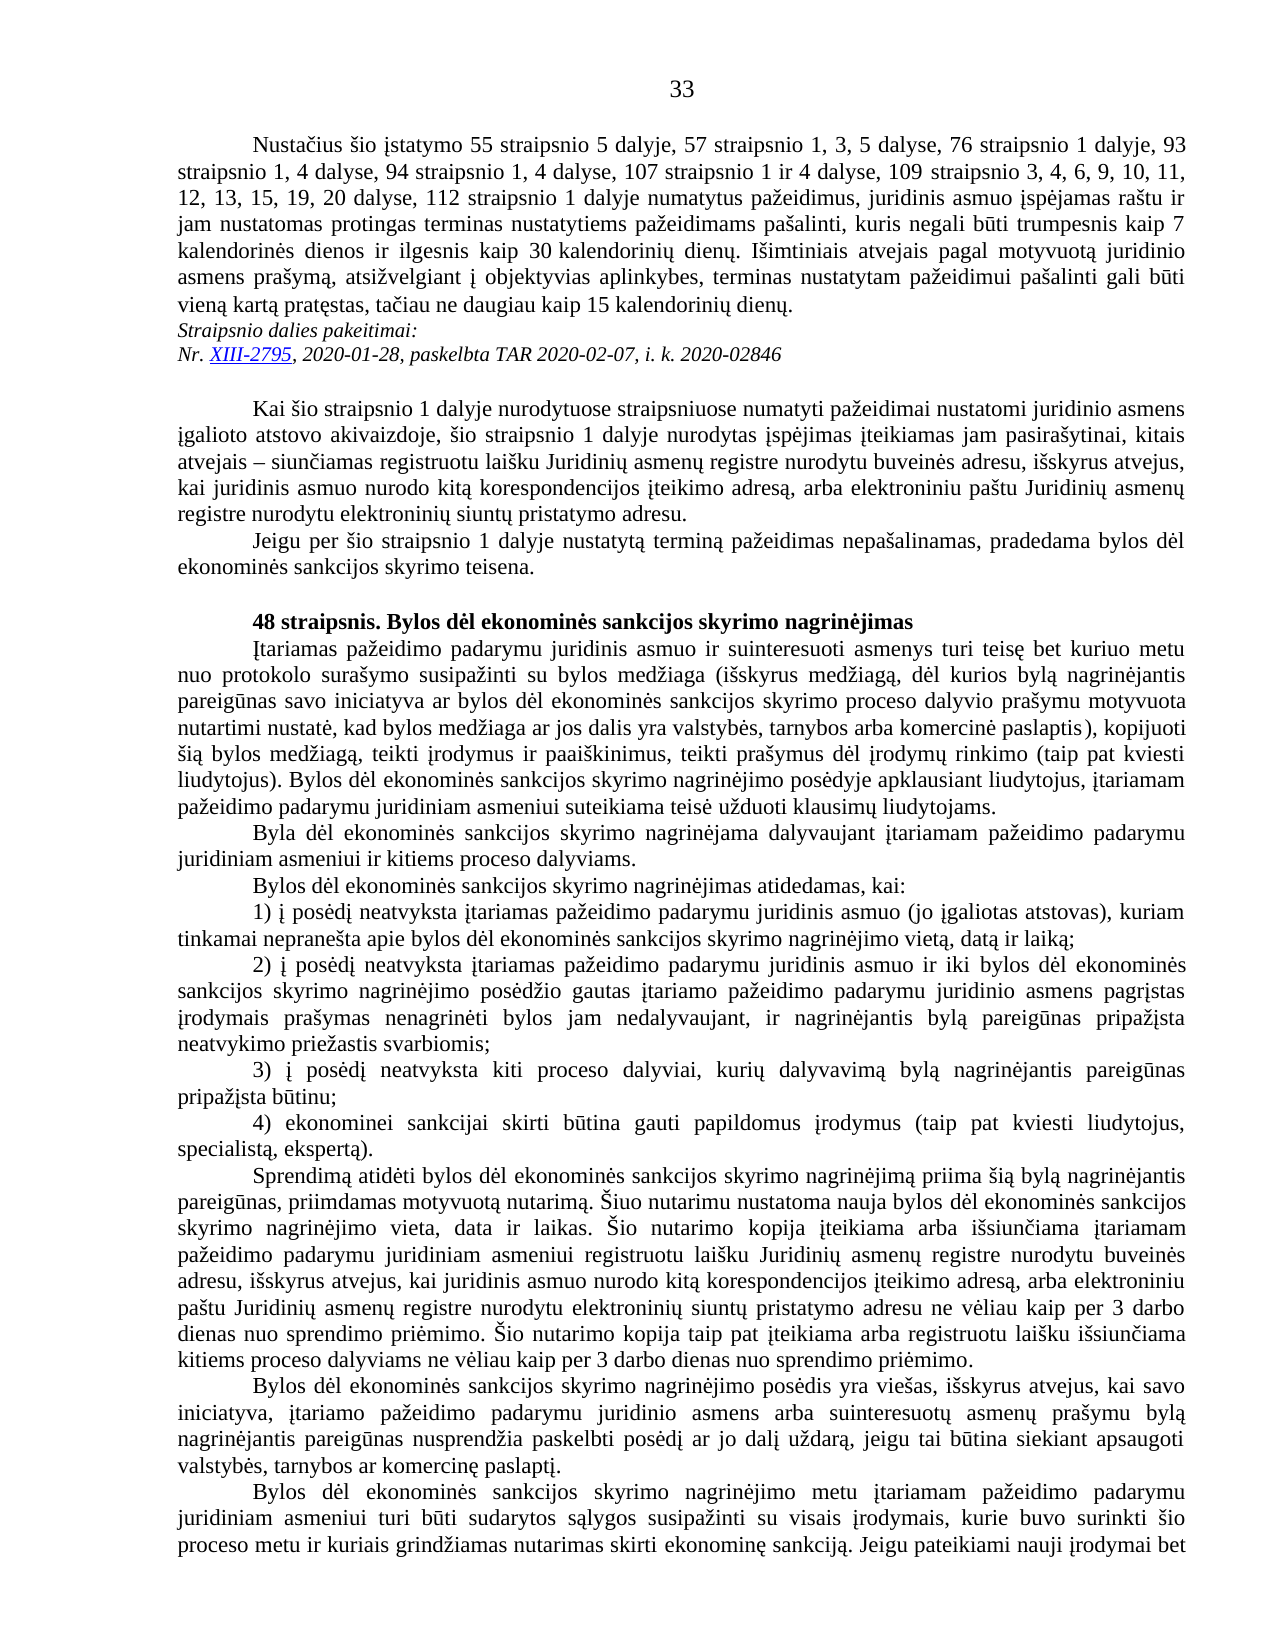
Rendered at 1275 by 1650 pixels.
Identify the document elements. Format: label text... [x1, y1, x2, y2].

text Bylos dėl ekonominės sankcijos skyrimo nagrinėjimo metu įtariamam pažeidimo padarymu juridiniam asmeniui turi būti sudarytos sąlygos susipažinti su visais įrodymais, kurie buvo surinkti šio proceso metu ir kuriais grindžiamas nutarimas skirti ekonominę sankciją. Jeigu pateikiami nauji įrodymai bet [177, 1478, 1186, 1557]
text 4) ekonominei sankcijai skirti būtina gauti papildomus įrodymus (taip pat kviesti liudytojus, specialistą, ekspertą). [177, 1109, 1186, 1162]
text Byla dėl ekonominės sankcijos skyrimo nagrinėjama dalyvaujant įtariamam pažeidimo padarymu juridiniam asmeniui ir kitiems proceso dalyviams. [177, 819, 1186, 872]
text 1) į posėdį neatvyksta įtariamas pažeidimo padarymu juridinis asmuo (jo įgaliotas atstovas), kuriam tinkamai nepranešta apie bylos dėl ekonominės sankcijos skyrimo nagrinėjimo vietą, datą ir laiką; [177, 898, 1186, 951]
text Jeigu per šio straipsnio 1 dalyje nustatytą terminą pažeidimas nepašalinamas, pradedama bylos dėl ekonominės sankcijos skyrimo teisena. [177, 527, 1186, 579]
text Straipsnio dalies pakeitimai: [177, 318, 1186, 342]
text Bylos dėl ekonominės sankcijos skyrimo nagrinėjimas atidedamas, kai: [177, 872, 1186, 898]
text Įtariamas pažeidimo padarymu juridinis asmuo ir suinteresuoti asmenys turi teisę bet kuriuo metu nuo protokolo surašymo susipažinti su bylos medžiaga (išskyrus medžiagą, dėl kurios bylą nagrinėjantis pareigūnas savo iniciatyva ar bylos dėl ekonominės sankcijos skyrimo proceso dalyvio prašymu motyvuota nutartimi nustatė, kad bylos medžiaga ar jos dalis yra valstybės, tarnybos arba komercinė paslaptis), kopijuoti šią bylos medžiagą, teikti įrodymus ir paaiškinimus, teikti prašymus dėl įrodymų rinkimo (taip pat kviesti liudytojus). Bylos dėl ekonominės sankcijos skyrimo nagrinėjimo posėdyje apklausiant liudytojus, įtariamam pažeidimo padarymu juridiniam asmeniui suteikiama teisė užduoti klausimų liudytojams. [177, 635, 1186, 819]
text 48 straipsnis. Bylos dėl ekonominės sankcijos skyrimo nagrinėjimas [177, 608, 1186, 635]
text Nustačius šio įstatymo 55 straipsnio 5 dalyje, 57 straipsnio 1, 3, 5 dalyse, 76 straipsnio 1 dalyje, 93 straipsnio 1, 4 dalyse, 94 straipsnio 1, 4 dalyse, 107 straipsnio 1 ir 4 dalyse, 109 straipsnio 3, 4, 6, 9, 10, 11, 12, 13, 15, 19, 20 dalyse, 112 straipsnio 1 dalyje numatytus pažeidimus, juridinis asmuo įspėjamas raštu ir jam nustatomas protingas terminas nustatytiems pažeidimams pašalinti, kuris negali būti trumpesnis kaip 7 kalendorinės dienos ir ilgesnis kaip 30 kalendorinių dienų. Išimtiniais atvejais pagal motyvuotą juridinio asmens prašymą, atsižvelgiant į objektyvias aplinkybes, terminas nustatytam pažeidimui pašalinti gali būti vieną kartą pratęstas, tačiau ne daugiau kaip 15 kalendorinių dienų. [177, 131, 1186, 318]
text Sprendimą atidėti bylos dėl ekonominės sankcijos skyrimo nagrinėjimą priima šią bylą nagrinėjantis pareigūnas, priimdamas motyvuotą nutarimą. Šiuo nutarimu nustatoma nauja bylos dėl ekonominės sankcijos skyrimo nagrinėjimo vieta, data ir laikas. Šio nutarimo kopija įteikiama arba išsiunčiama įtariamam pažeidimo padarymu juridiniam asmeniui registruotu laišku Juridinių asmenų registre nurodytu buveinės adresu, išskyrus atvejus, kai juridinis asmuo nurodo kitą korespondencijos įteikimo adresą, arba elektroniniu paštu Juridinių asmenų registre nurodytu elektroninių siuntų pristatymo adresu ne vėliau kaip per 3 darbo dienas nuo sprendimo priėmimo. Šio nutarimo kopija taip pat įteikiama arba registruotu laišku išsiunčiama kitiems proceso dalyviams ne vėliau kaip per 3 darbo dienas nuo sprendimo priėmimo. [177, 1162, 1186, 1373]
text 2) į posėdį neatvyksta įtariamas pažeidimo padarymu juridinis asmuo ir iki bylos dėl ekonominės sankcijos skyrimo nagrinėjimo posėdžio gautas įtariamo pažeidimo padarymu juridinio asmens pagrįstas įrodymais prašymas nenagrinėti bylos jam nedalyvaujant, ir nagrinėjantis bylą pareigūnas pripažįsta neatvykimo priežastis svarbiomis; [177, 951, 1186, 1056]
text Kai šio straipsnio 1 dalyje nurodytuose straipsniuose numatyti pažeidimai nustatomi juridinio asmens įgalioto atstovo akivaizdoje, šio straipsnio 1 dalyje nurodytas įspėjimas įteikiamas jam pasirašytinai, kitais atvejais – siunčiamas registruotu laišku Juridinių asmenų registre nurodytu buveinės adresu, išskyrus atvejus, kai juridinis asmuo nurodo kitą korespondencijos įteikimo adresą, arba elektroniniu paštu Juridinių asmenų registre nurodytu elektroninių siuntų pristatymo adresu. [177, 395, 1186, 527]
text Nr. XIII-2795, 2020-01-28, paskelbta TAR 2020-02-07, i. k. 2020-02846 [177, 342, 1186, 366]
text 3) į posėdį neatvyksta kiti proceso dalyviai, kurių dalyvavimą bylą nagrinėjantis pareigūnas pripažįsta būtinu; [177, 1056, 1186, 1109]
text Bylos dėl ekonominės sankcijos skyrimo nagrinėjimo posėdis yra viešas, išskyrus atvejus, kai savo iniciatyva, įtariamo pažeidimo padarymu juridinio asmens arba suinteresuotų asmenų prašymu bylą nagrinėjantis pareigūnas nusprendžia paskelbti posėdį ar jo dalį uždarą, jeigu tai būtina siekiant apsaugoti valstybės, tarnybos ar komercinę paslaptį. [177, 1373, 1186, 1478]
